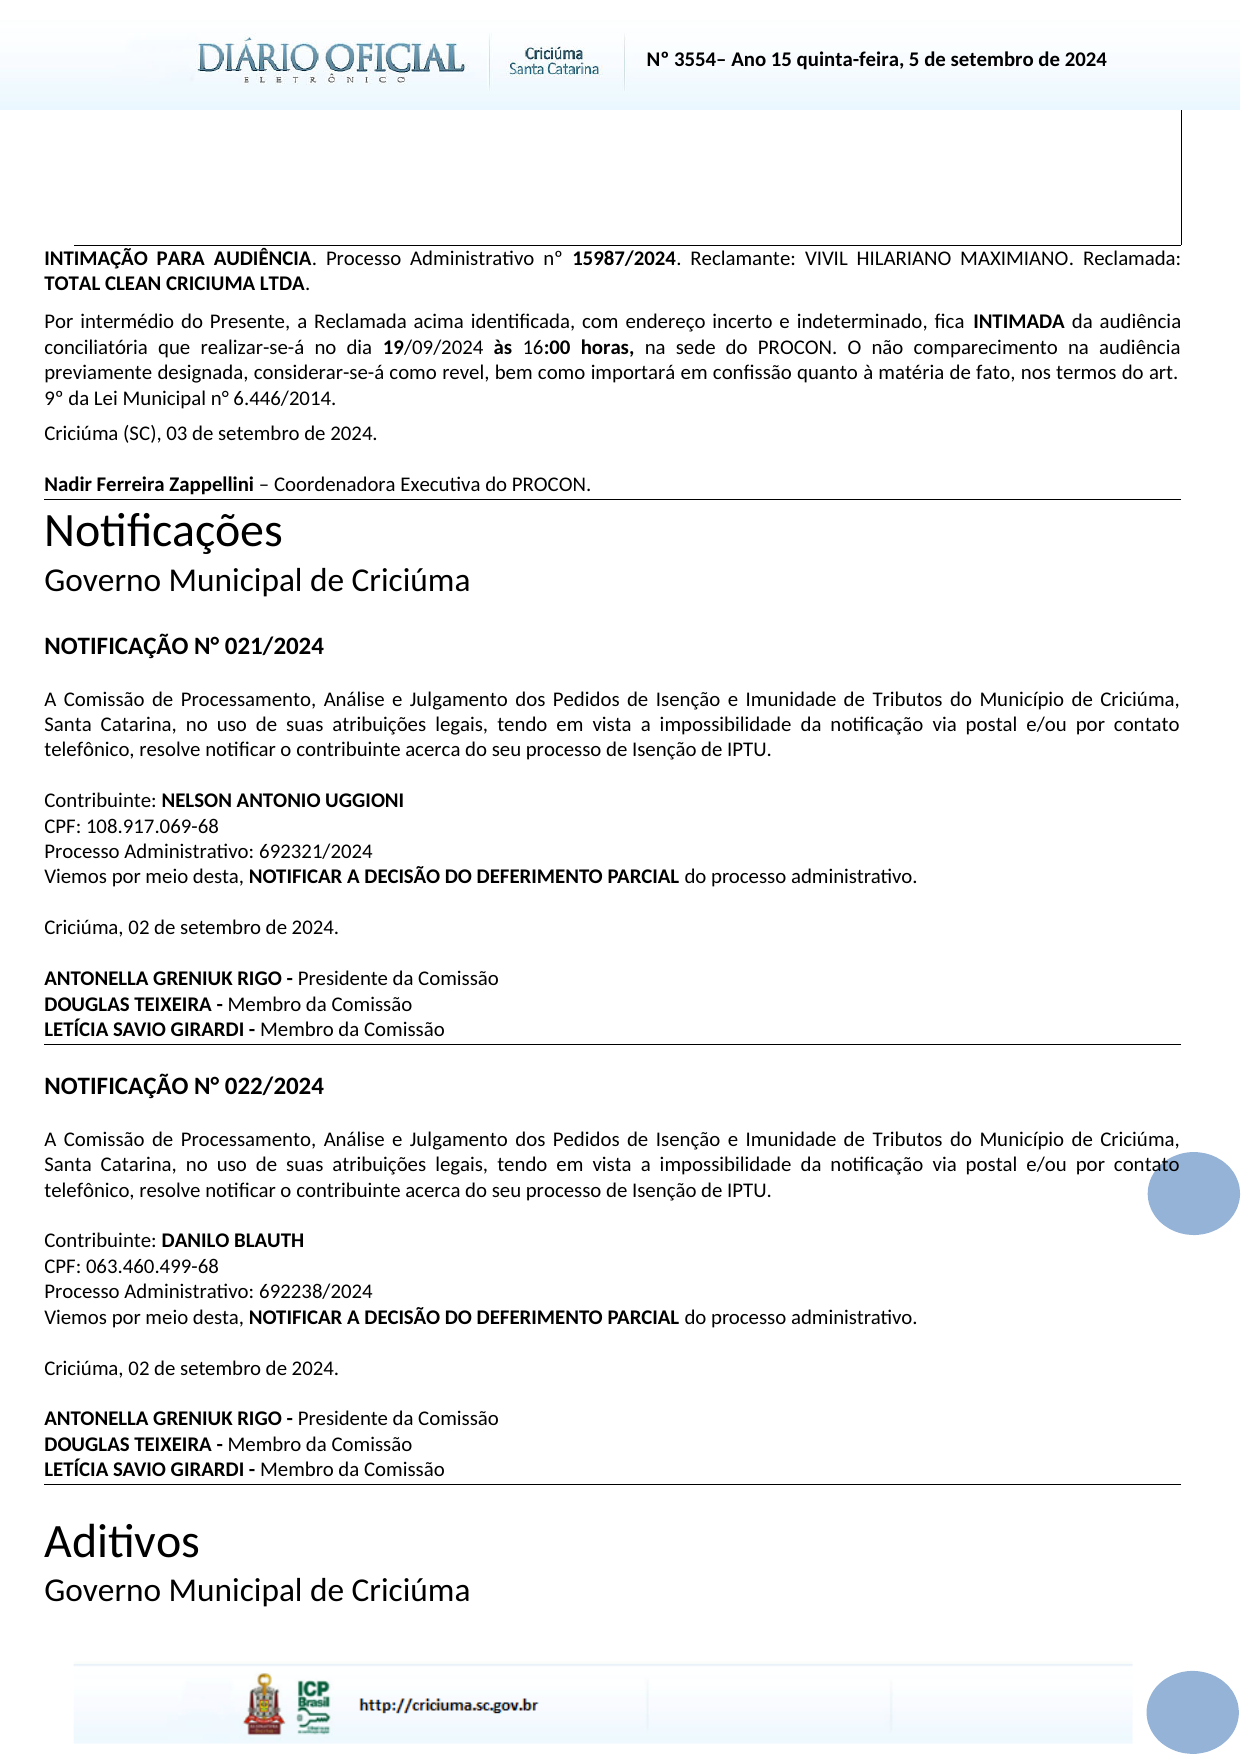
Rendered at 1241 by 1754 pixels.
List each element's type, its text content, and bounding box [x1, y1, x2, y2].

text ANTONELLA GRENIUK RIGO - Presidente da Comissão [44, 965, 1181, 991]
text CPF: 063.460.499-68 [44, 1253, 1181, 1278]
list Governo Municipal de Criciúma [44, 558, 1181, 599]
text CPF: 108.917.069-68 [44, 813, 1181, 838]
text Contribuinte: NELSON ANTONIO UGGIONI [44, 787, 1181, 813]
list Governo Municipal de Criciúma [44, 1569, 1181, 1610]
text Criciúma, 02 de setembro de 2024. [44, 1355, 1181, 1380]
text Viemos por meio desta, NOTIFICAR A DECISÃO DO DEFERIMENTO PARCIAL do processo administrativo. [44, 1304, 1181, 1329]
text NOTIFICAÇÃO N° 021/2024 [44, 630, 1181, 660]
text DOUGLAS TEIXEIRA - Membro da Comissão [44, 991, 1181, 1016]
text NOTIFICAÇÃO N° 022/2024 [44, 1070, 1181, 1101]
text A Comissão de Processamento, Análise e Julgamento dos Pedidos de Isenção e Imunidade de Tributos do Município de Criciúma, Santa Catarina, no uso de suas atribuições legais, tendo em vista a impossibilidade da notificação via postal e/ou por contato telefônico, resolve notificar o contribuinte acerca do seu processo de Isenção de IPTU. [44, 686, 1181, 762]
text Por intermédio do Presente, a Reclamada acima identificada, com endereço incerto e indeterminado, fica INTIMADA da audiência conciliatória que realizar-se-á no dia 19/09/2024 às 16:00 horas, na sede do PROCON. O não comparecimento na audiência previamente designada, considerar-se-á como revel, bem como importará em confissão quanto à matéria de fato, nos termos do art. 9º da Lei Municipal n° 6.446/2014. [44, 309, 1181, 410]
list Notificações [44, 500, 1181, 558]
text Criciúma, 02 de setembro de 2024. [44, 914, 1181, 940]
text Processo Administrativo: 692238/2024 [44, 1278, 1181, 1304]
text Criciúma (SC), 03 de setembro de 2024. [44, 421, 1181, 446]
text LETÍCIA SAVIO GIRARDI - Membro da Comissão [44, 1016, 1181, 1044]
text Processo Administrativo: 692321/2024 [44, 838, 1181, 864]
text ANTONELLA GRENIUK RIGO - Presidente da Comissão [44, 1406, 1181, 1431]
text Aditivos [44, 1510, 1181, 1569]
text A Comissão de Processamento, Análise e Julgamento dos Pedidos de Isenção e Imunidade de Tributos do Município de Criciúma, Santa Catarina, no uso de suas atribuições legais, tendo em vista a impossibilidade da notificação via postal e/ou por contato telefônico, resolve notificar o contribuinte acerca do seu processo de Isenção de IPTU. [44, 1126, 1181, 1202]
text Contribuinte: DANILO BLAUTH [44, 1228, 1181, 1253]
text Nadir Ferreira Zappellini – Coordenadora Executiva do PROCON. [44, 471, 1181, 499]
text DOUGLAS TEIXEIRA - Membro da Comissão [44, 1431, 1181, 1456]
text LETÍCIA SAVIO GIRARDI - Membro da Comissão [44, 1456, 1181, 1484]
text INTIMAÇÃO PARA AUDIÊNCIA. Processo Administrativo nº 15987/2024. Reclamante: VIVIL HILARIANO MAXIMIANO. Reclamada: TOTAL CLEAN CRICIUMA LTDA. [44, 245, 1181, 296]
text Viemos por meio desta, NOTIFICAR A DECISÃO DO DEFERIMENTO PARCIAL do processo administrativo. [44, 864, 1181, 889]
